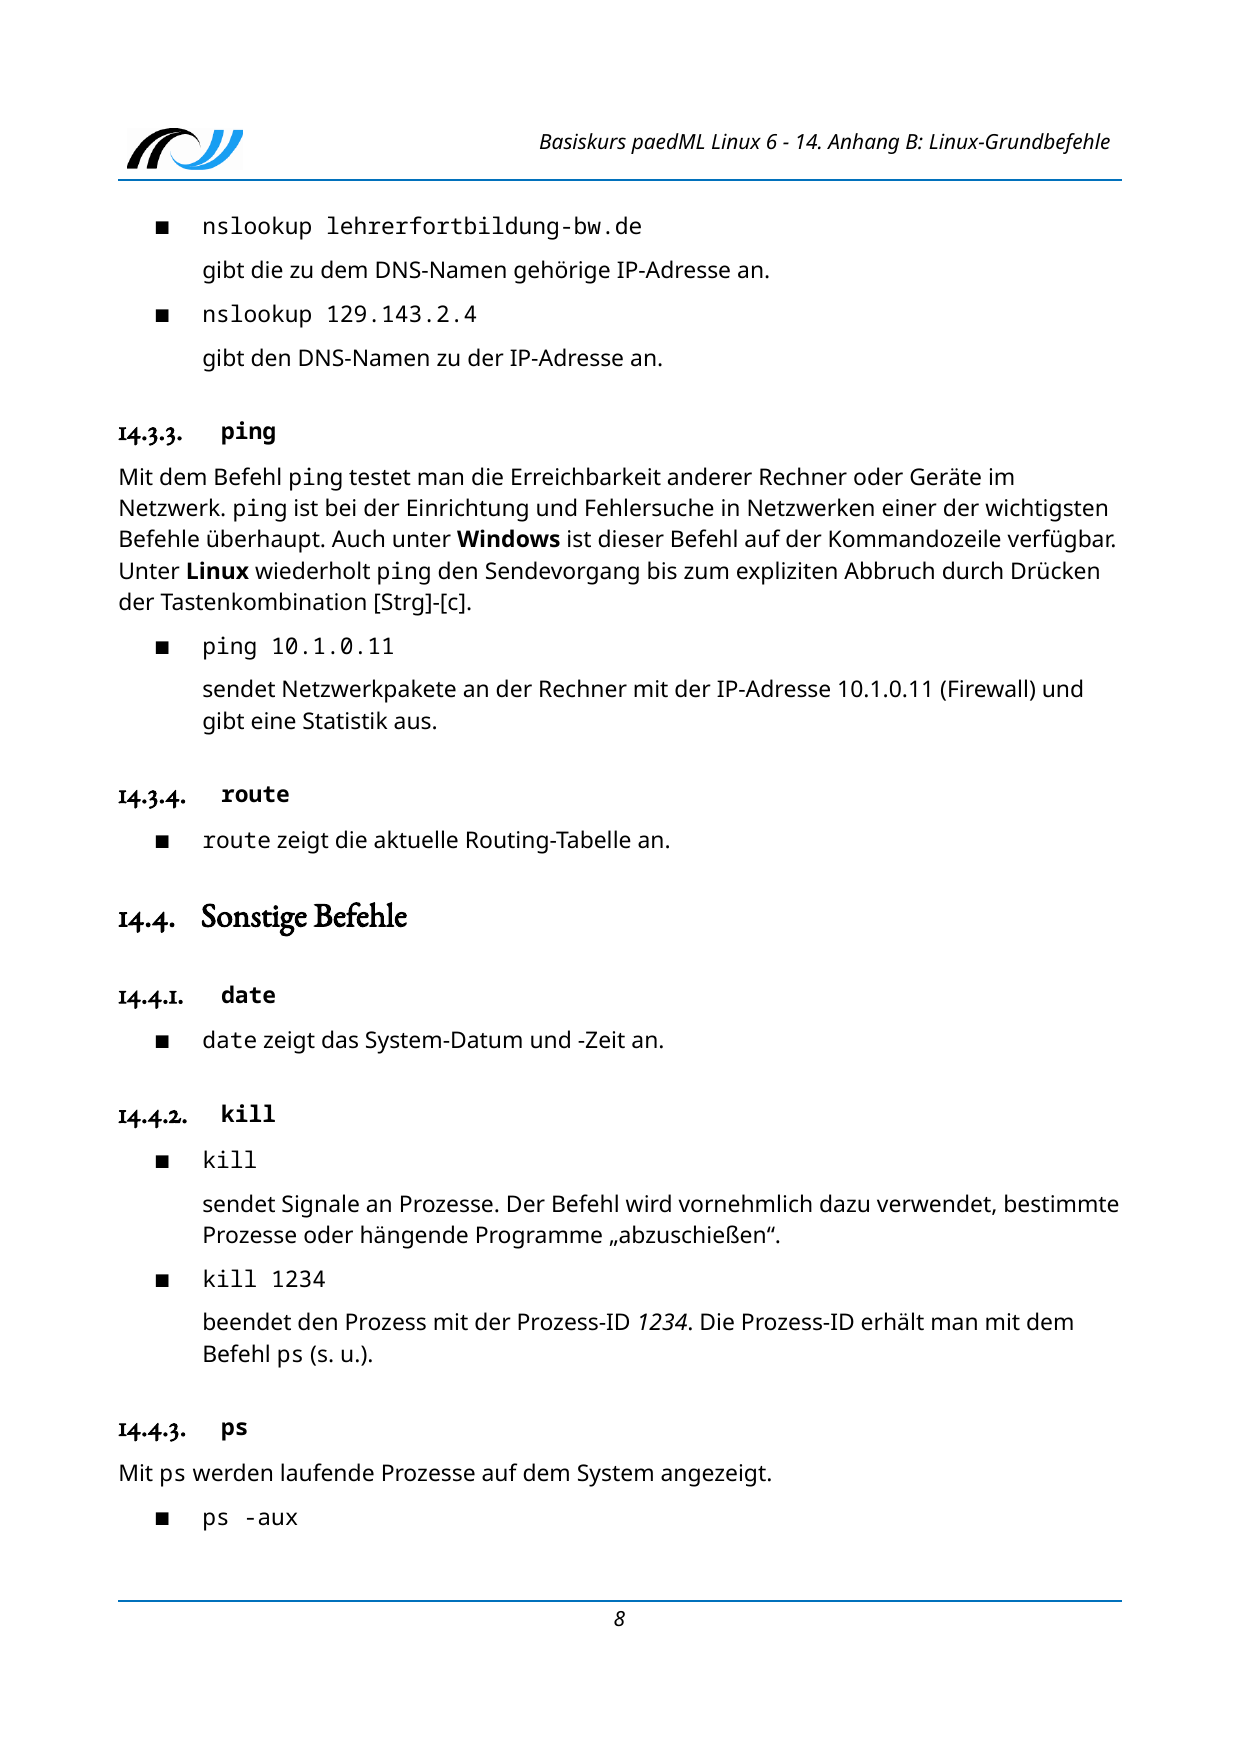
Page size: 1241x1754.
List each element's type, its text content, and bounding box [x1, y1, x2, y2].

text Mit ps werden laufende Prozesse auf dem System angezeigt. [118, 1457, 1122, 1488]
list kill 1234 [156, 1262, 1122, 1294]
subtitle ps [118, 1406, 1122, 1444]
picture [127, 128, 243, 170]
list gibt die zu dem DNS-Namen gehörige IP-Adresse an. [156, 254, 1122, 285]
list route zeigt die aktuelle Routing-Tabelle an. [156, 824, 1122, 855]
list beendet den Prozess mit der Prozess-ID 1234. Die Prozess-ID erhält man mit dem Befehl ps (s. u.). [156, 1306, 1122, 1369]
list nslookup 129.143.2.4 [156, 298, 1122, 329]
subtitle route [118, 773, 1122, 811]
list sendet Netzwerkpakete an der Rechner mit der IP-Adresse 10.1.0.11 (Firewall) und gibt eine Statistik aus. [156, 673, 1122, 736]
subtitle ping [118, 410, 1122, 448]
list kill [156, 1144, 1122, 1175]
list ps -aux [156, 1501, 1122, 1532]
list sendet Signale an Prozesse. Der Befehl wird vornehmlich dazu verwendet, bestimmte Prozesse oder hängende Programme „abzuschießen“. [156, 1187, 1122, 1250]
subtitle kill [118, 1093, 1122, 1131]
list gibt den DNS-Namen zu der IP-Adresse an. [156, 341, 1122, 373]
subtitle date [118, 974, 1122, 1012]
list ping 10.1.0.11 [156, 629, 1122, 661]
text Mit dem Befehl ping testet man die Erreichbarkeit anderer Rechner oder Geräte im Netzwerk. ping ist bei der Einrichtung und Fehlersuche in Netzwerken einer der wichtigsten Befehle überhaupt. Auch unter Windows ist dieser Befehl auf der Kommandozeile verfügbar. Unter Linux wiederholt ping den Sendevorgang bis zum expliziten Abbruch durch Drücken der Tastenkombination [Strg]-[c]. [118, 461, 1122, 617]
list date zeigt das System-Datum und -Zeit an. [156, 1024, 1122, 1056]
subtitle Sonstige Befehle [118, 893, 1122, 936]
list nslookup lehrerfortbildung-bw.de [156, 210, 1122, 241]
